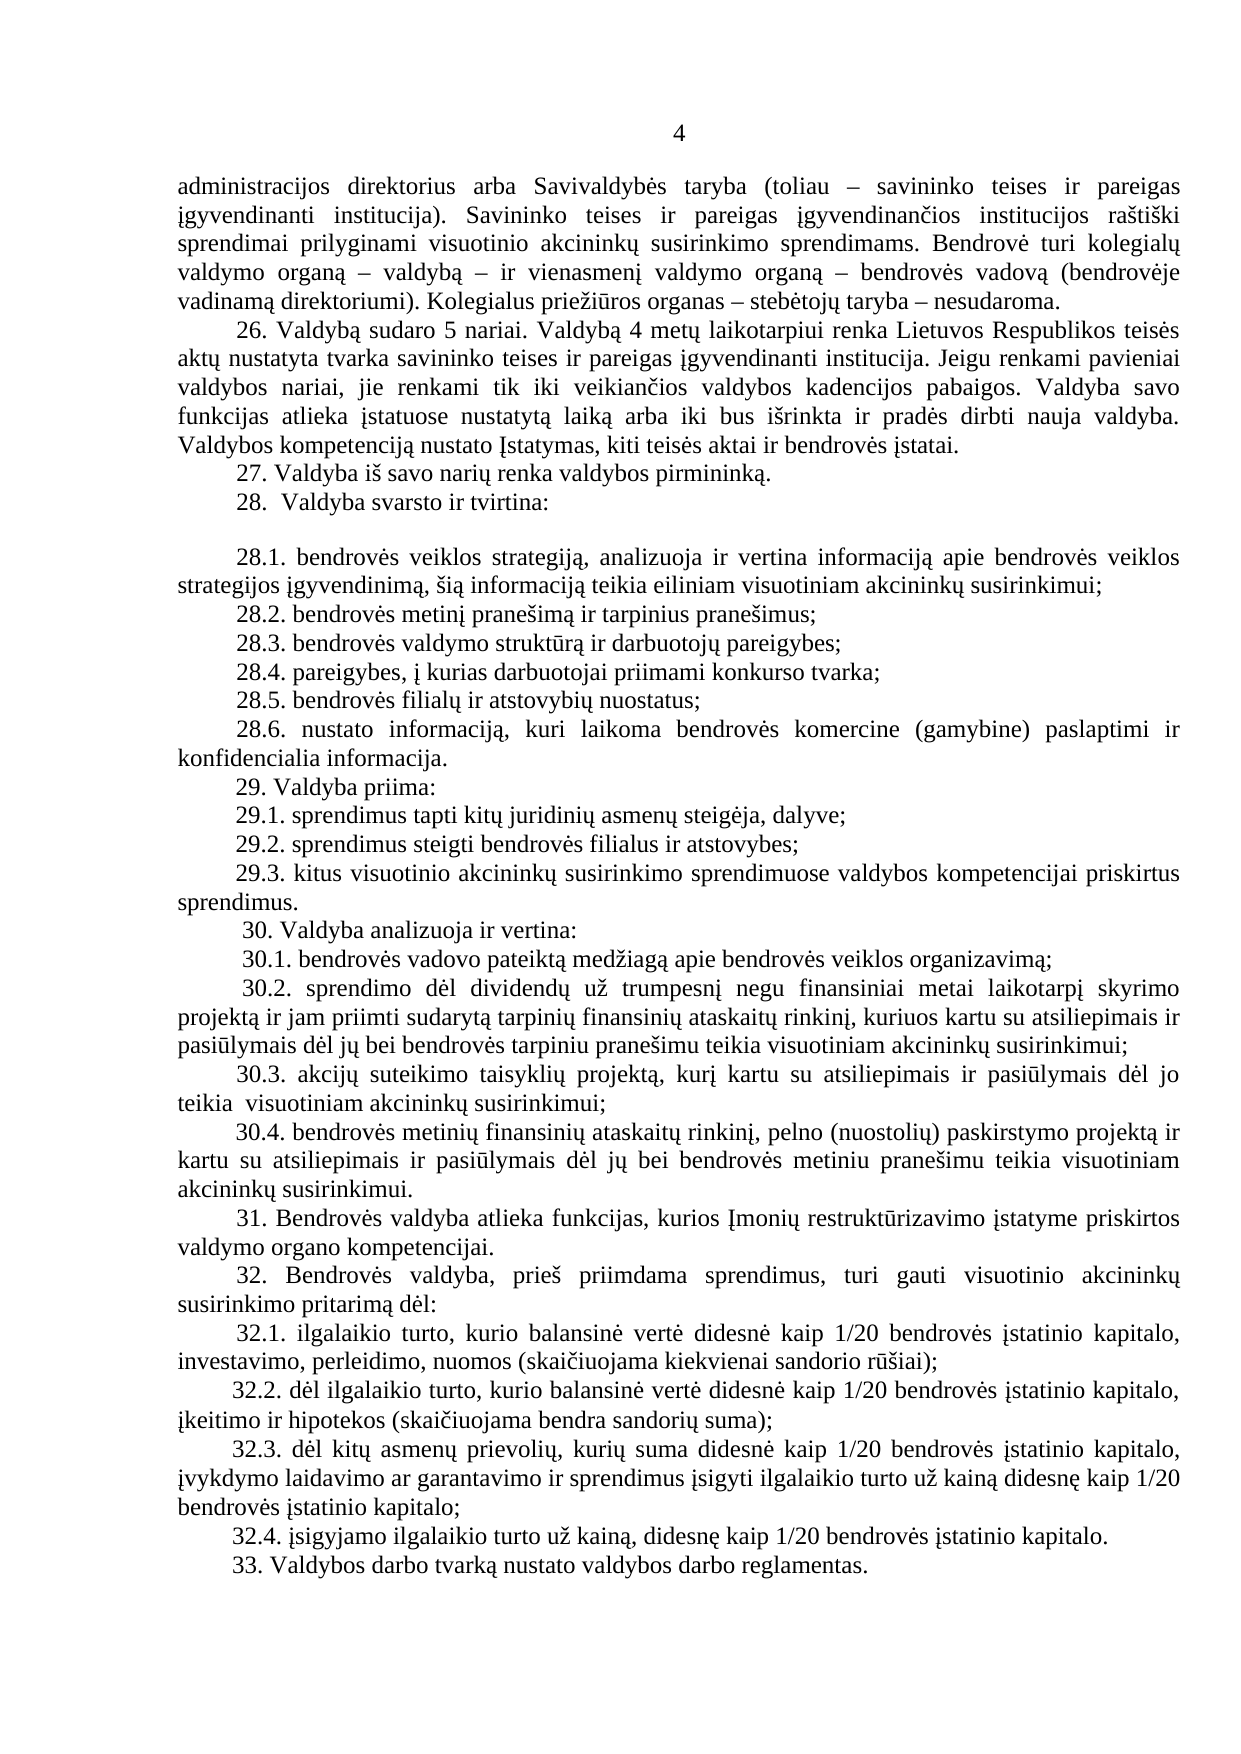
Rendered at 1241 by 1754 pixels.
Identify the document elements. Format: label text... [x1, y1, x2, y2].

text 28.4. pareigybes, į kurias darbuotojai priimami konkurso tvarka; [236, 657, 1181, 686]
text 30.3. akcijų suteikimo taisyklių projektą, kurį kartu su atsiliepimais ir pasiūlymais dėl jo teikia visuotiniam akcininkų susirinkimui; [177, 1059, 1181, 1117]
text administracijos direktorius arba Savivaldybės taryba (toliau – savininko teises ir pareigas įgyvendinanti institucija). Savininko teises ir pareigas įgyvendinančios institucijos raštiški sprendimai prilyginami visuotinio akcininkų susirinkimo sprendimams. Bendrovė turi kolegialų valdymo organą – valdybą – ir vienasmenį valdymo organą – bendrovės vadovą (bendrovėje vadinamą direktoriumi). Kolegialus priežiūros organas – stebėtojų taryba – nesudaroma. [177, 171, 1181, 315]
text 33. Valdybos darbo tvarką nustato valdybos darbo reglamentas. [177, 1550, 1181, 1579]
text 30. Valdyba analizuoja ir vertina: [177, 916, 1181, 944]
text 28.3. bendrovės valdymo struktūrą ir darbuotojų pareigybes; [236, 628, 1181, 657]
text 27. Valdyba iš savo narių renka valdybos pirmininką. [177, 458, 1181, 487]
text 29.1. sprendimus tapti kitų juridinių asmenų steigėja, dalyve; [177, 801, 1181, 829]
text 28.5. bendrovės filialų ir atstovybių nuostatus; [236, 686, 1181, 714]
text 29.2. sprendimus steigti bendrovės filialus ir atstovybes; [177, 829, 1181, 858]
text 32.4. įsigyjamo ilgalaikio turto už kainą, didesnę kaip 1/20 bendrovės įstatinio kapitalo. [177, 1521, 1181, 1550]
text 30.2. sprendimo dėl dividendų už trumpesnį negu finansiniai metai laikotarpį skyrimo projektą ir jam priimti sudarytą tarpinių finansinių ataskaitų rinkinį, kuriuos kartu su atsiliepimais ir pasiūlymais dėl jų bei bendrovės tarpiniu pranešimu teikia visuotiniam akcininkų susirinkimui; [177, 973, 1181, 1059]
text 31. Bendrovės valdyba atlieka funkcijas, kurios Įmonių restruktūrizavimo įstatyme priskirtos valdymo organo kompetencijai. [177, 1203, 1181, 1261]
text 28.2. bendrovės metinį pranešimą ir tarpinius pranešimus; [236, 599, 1181, 628]
text 30.4. bendrovės metinių finansinių ataskaitų rinkinį, pelno (nuostolių) paskirstymo projektą ir kartu su atsiliepimais ir pasiūlymais dėl jų bei bendrovės metiniu pranešimu teikia visuotiniam akcininkų susirinkimui. [177, 1117, 1181, 1203]
text 30.1. bendrovės vadovo pateiktą medžiagą apie bendrovės veiklos organizavimą; [177, 944, 1181, 973]
text 28.1. bendrovės veiklos strategiją, analizuoja ir vertina informaciją apie bendrovės veiklos strategijos įgyvendinimą, šią informaciją teikia eiliniam visuotiniam akcininkų susirinkimui; [177, 542, 1181, 599]
text 32.2. dėl ilgalaikio turto, kurio balansinė vertė didesnė kaip 1/20 bendrovės įstatinio kapitalo, įkeitimo ir hipotekos (skaičiuojama bendra sandorių suma); [177, 1376, 1181, 1434]
text 32.1. ilgalaikio turto, kurio balansinė vertė didesnė kaip 1/20 bendrovės įstatinio kapitalo, investavimo, perleidimo, nuomos (skaičiuojama kiekvienai sandorio rūšiai); [177, 1318, 1181, 1376]
text 26. Valdybą sudaro 5 nariai. Valdybą 4 metų laikotarpiui renka Lietuvos Respublikos teisės aktų nustatyta tvarka savininko teises ir pareigas įgyvendinanti institucija. Jeigu renkami pavieniai valdybos nariai, jie renkami tik iki veikiančios valdybos kadencijos pabaigos. Valdyba savo funkcijas atlieka įstatuose nustatytą laiką arba iki bus išrinkta ir pradės dirbti nauja valdyba. Valdybos kompetenciją nustato Įstatymas, kiti teisės aktai ir bendrovės įstatai. [177, 315, 1181, 458]
text 29. Valdyba priima: [177, 772, 1181, 801]
text 28.6. nustato informaciją, kuri laikoma bendrovės komercine (gamybine) paslaptimi ir konfidencialia informacija. [177, 714, 1181, 772]
text 29.3. kitus visuotinio akcininkų susirinkimo sprendimuose valdybos kompetencijai priskirtus sprendimus. [177, 858, 1181, 916]
text 32.3. dėl kitų asmenų prievolių, kurių suma didesnė kaip 1/20 bendrovės įstatinio kapitalo, įvykdymo laidavimo ar garantavimo ir sprendimus įsigyti ilgalaikio turto už kainą didesnę kaip 1/20 bendrovės įstatinio kapitalo; [177, 1434, 1181, 1521]
text 32. Bendrovės valdyba, prieš priimdama sprendimus, turi gauti visuotinio akcininkų susirinkimo pritarimą dėl: [177, 1261, 1181, 1318]
text 28. Valdyba svarsto ir tvirtina: [236, 487, 1181, 516]
